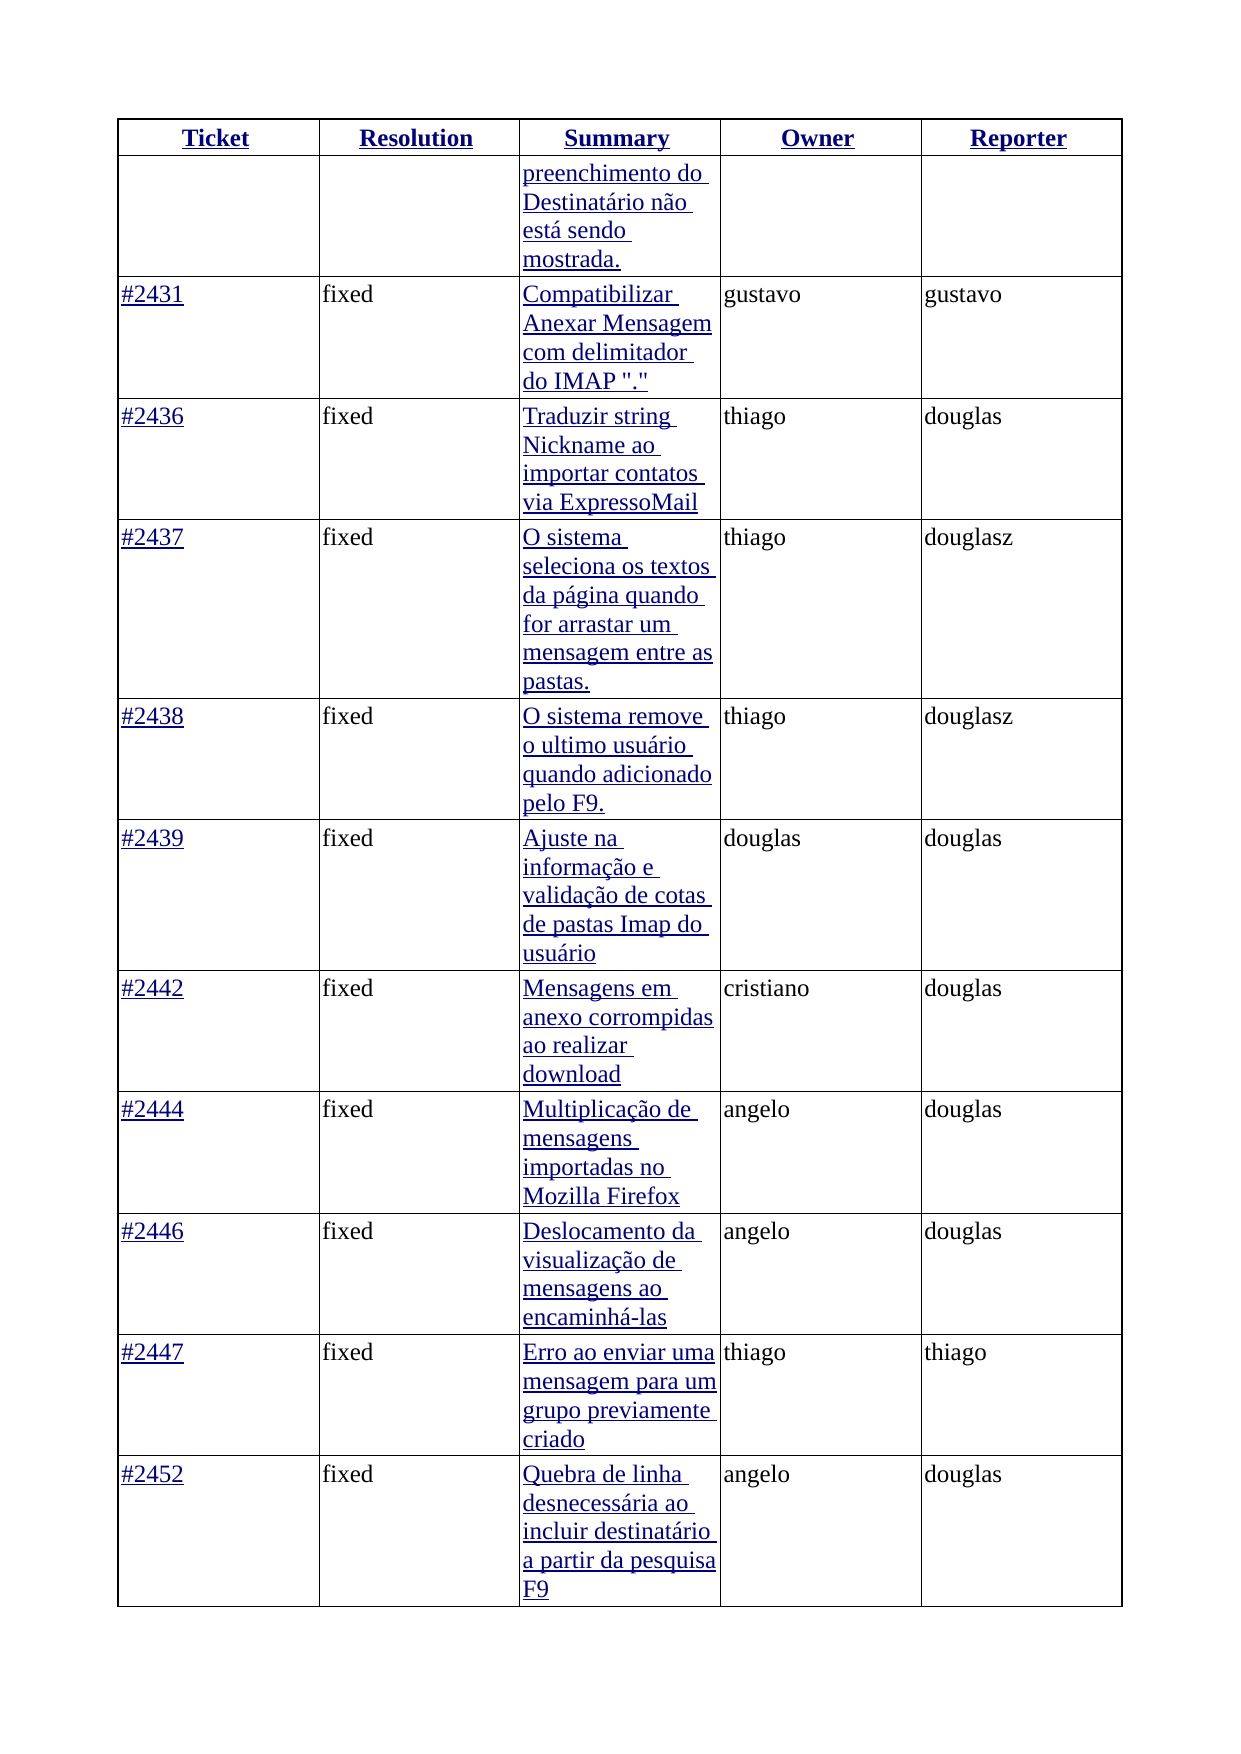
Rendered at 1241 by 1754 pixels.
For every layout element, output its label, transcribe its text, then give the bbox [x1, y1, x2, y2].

table_cell angelo [721, 1456, 921, 1606]
table_cell #2431 [119, 277, 319, 397]
table_cell gustavo [721, 277, 921, 397]
table_cell douglas [922, 1456, 1121, 1606]
table_cell douglas [721, 820, 921, 969]
table_cell fixed [320, 399, 519, 519]
table_cell #2446 [119, 1214, 319, 1334]
table_cell douglas [922, 1092, 1121, 1212]
table_cell #2436 [119, 399, 319, 519]
table_cell #2437 [119, 520, 319, 698]
table_cell fixed [320, 277, 519, 397]
table_header Reporter [922, 120, 1121, 154]
table_cell fixed [320, 699, 519, 819]
table_cell O sistema seleciona os textos da página quando for arrastar um mensagem entre as pastas. [520, 520, 720, 698]
table_cell fixed [320, 1456, 519, 1606]
table_cell O sistema remove o ultimo usuário quando adicionado pelo F9. [520, 699, 720, 819]
table_header Ticket [119, 120, 319, 154]
table_header Owner [721, 120, 921, 154]
table_cell douglasz [922, 520, 1121, 698]
table_cell [320, 156, 519, 276]
table_cell angelo [721, 1214, 921, 1334]
table_cell douglas [922, 971, 1121, 1091]
table_cell #2439 [119, 820, 319, 969]
table_cell thiago [922, 1335, 1121, 1455]
table_cell [922, 156, 1121, 276]
table_cell #2438 [119, 699, 319, 819]
table_cell thiago [721, 520, 921, 698]
table_cell gustavo [922, 277, 1121, 397]
table_cell cristiano [721, 971, 921, 1091]
table_cell fixed [320, 971, 519, 1091]
table_cell [119, 156, 319, 276]
table_header Resolution [320, 120, 519, 154]
table_cell preenchimento do Destinatário não está sendo mostrada. [520, 156, 720, 276]
table_cell Ajuste na informação e validação de cotas de pastas Imap do usuário [520, 820, 720, 969]
table_cell angelo [721, 1092, 921, 1212]
table_cell douglasz [922, 699, 1121, 819]
table_cell fixed [320, 1335, 519, 1455]
table_cell thiago [721, 699, 921, 819]
table_cell thiago [721, 399, 921, 519]
table_cell fixed [320, 820, 519, 969]
table_cell Traduzir string Nickname ao importar contatos via ExpressoMail [520, 399, 720, 519]
table_cell #2444 [119, 1092, 319, 1212]
table_cell Deslocamento da visualização de mensagens ao encaminhá-las [520, 1214, 720, 1334]
table_cell #2452 [119, 1456, 319, 1606]
table_cell fixed [320, 1214, 519, 1334]
table_cell Erro ao enviar uma mensagem para um grupo previamente criado [520, 1335, 720, 1455]
table_cell douglas [922, 1214, 1121, 1334]
table_cell Mensagens em anexo corrompidas ao realizar download [520, 971, 720, 1091]
table_cell Quebra de linha desnecessária ao incluir destinatário a partir da pesquisa F9 [520, 1456, 720, 1606]
table_header Summary [520, 120, 720, 154]
table_cell #2442 [119, 971, 319, 1091]
table_cell fixed [320, 520, 519, 698]
table_cell [721, 156, 921, 276]
table_cell Compatibilizar Anexar Mensagem com delimitador do IMAP "." [520, 277, 720, 397]
table_cell fixed [320, 1092, 519, 1212]
table_cell #2447 [119, 1335, 319, 1455]
table_cell Multiplicação de mensagens importadas no Mozilla Firefox [520, 1092, 720, 1212]
table_cell thiago [721, 1335, 921, 1455]
table_cell douglas [922, 820, 1121, 969]
table_cell douglas [922, 399, 1121, 519]
